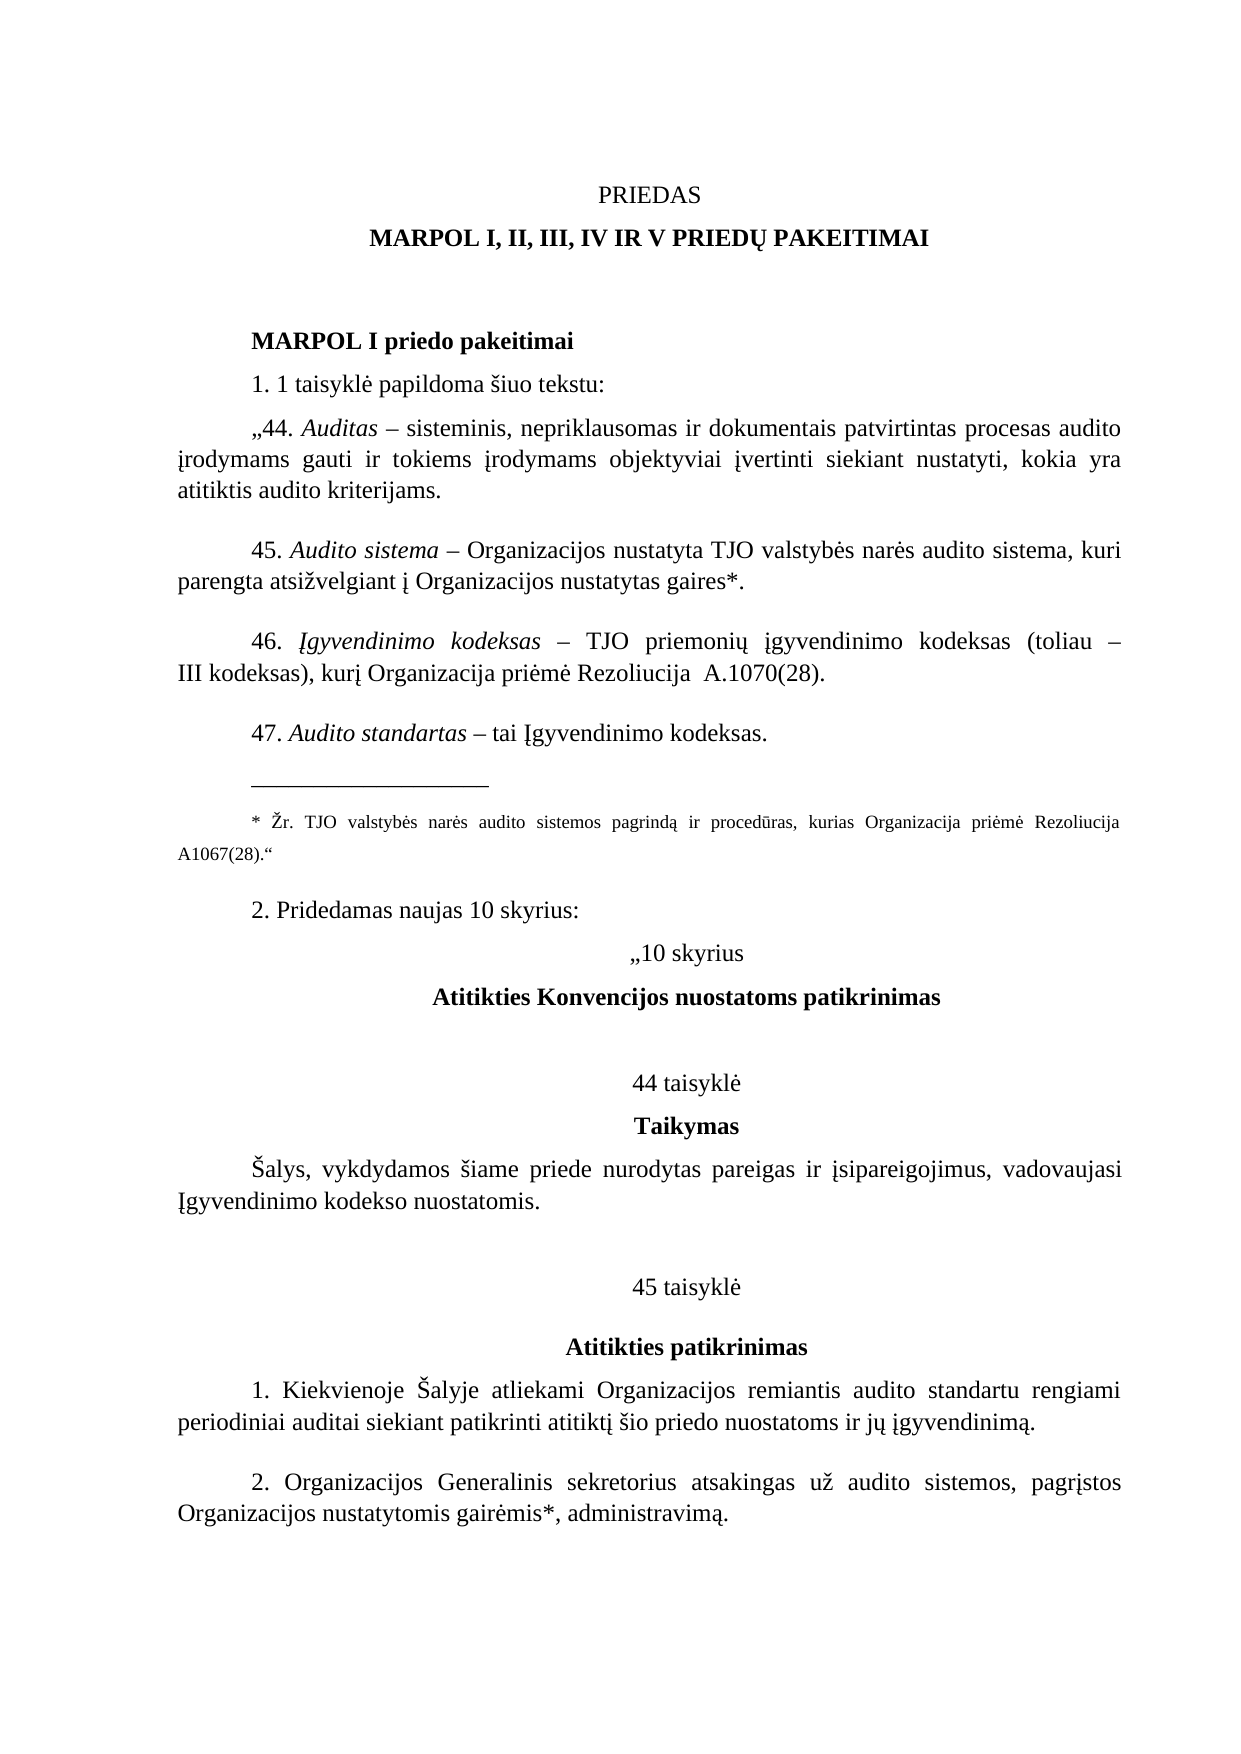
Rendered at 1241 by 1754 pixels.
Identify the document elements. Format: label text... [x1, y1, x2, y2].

text MARPOL I priedo pakeitimai [177, 324, 1122, 355]
text * Žr. TJO valstybės narės audito sistemos pagrindą ir procedūras, kurias Organizacija priėmė Rezoliucija A1067(28).“ [177, 802, 1122, 864]
text PRIEDAS [177, 177, 1122, 208]
text 1. Kiekvienoje Šalyje atliekami Organizacijos remiantis audito standartu rengiami periodiniai auditai siekiant patikrinti atitiktį šio priedo nuostatoms ir jų įgyvendinimą. [177, 1373, 1122, 1436]
text 47. Audito standartas – tai Įgyvendinimo kodeksas. [177, 715, 1122, 746]
text Atitikties patikrinimas [177, 1330, 1122, 1361]
text Taikymas [177, 1109, 1122, 1140]
text „44. Auditas – sisteminis, nepriklausomas ir dokumentais patvirtintas procesas audito įrodymams gauti ir tokiems įrodymams objektyviai įvertinti siekiant nustatyti, kokia yra atitiktis audito kriterijams. [177, 410, 1122, 504]
text ___________________ [177, 758, 1122, 789]
text MARPOL I, II, III, IV IR V PRIEDŲ PAKEITIMAI [177, 220, 1121, 252]
text 2. Pridedamas naujas 10 skyrius: [177, 893, 1122, 924]
text 1. 1 taisyklė papildoma šiuo tekstu: [177, 367, 1122, 398]
text 46. Įgyvendinimo kodeksas – TJO priemonių įgyvendinimo kodeksas (toliau – III kodeksas), kurį Organizacija priėmė Rezoliucija A.1070(28). [177, 624, 1122, 686]
text 45. Audito sistema – Organizacijos nustatyta TJO valstybės narės audito sistema, kuri parengta atsižvelgiant į Organizacijos nustatytas gaires*. [177, 533, 1122, 595]
text „10 skyrius [177, 936, 1122, 967]
text Šalys, vykdydamos šiame priede nurodytas pareigas ir įsipareigojimus, vadovaujasi Įgyvendinimo kodekso nuostatomis. [177, 1152, 1122, 1215]
text 45 taisyklė [177, 1270, 1122, 1301]
text Atitikties Konvencijos nuostatoms patikrinimas [177, 979, 1122, 1011]
text 2. Organizacijos Generalinis sekretorius atsakingas už audito sistemos, pagrįstos Organizacijos nustatytomis gairėmis*, administravimą. [177, 1464, 1122, 1527]
text 44 taisyklė [177, 1066, 1122, 1097]
